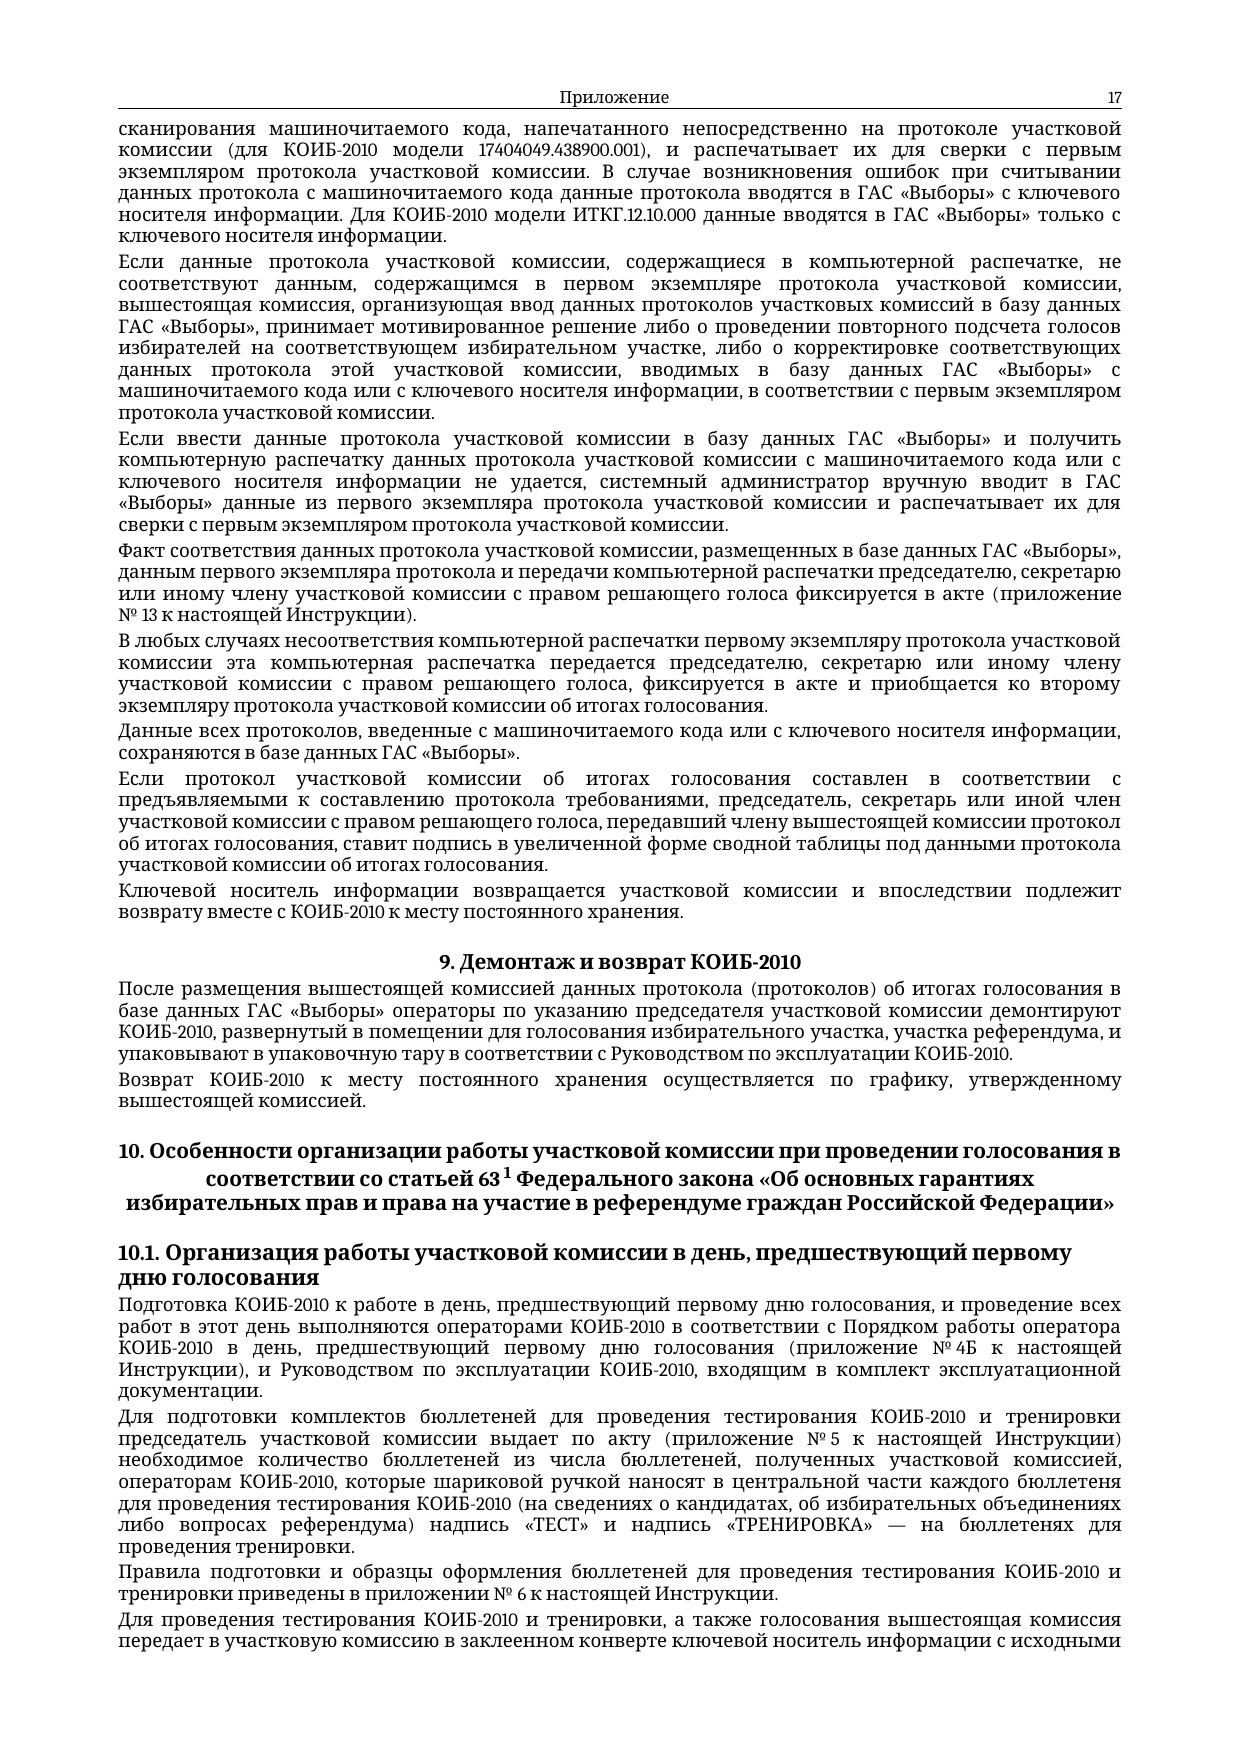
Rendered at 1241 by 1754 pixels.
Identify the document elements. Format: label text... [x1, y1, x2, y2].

text Для подготовки комплектов бюллетеней для проведения тестирования КОИБ-2010 и тренировки председатель участковой комиссии выдает по акту (приложение № 5 к настоящей Инструкции) необходимое количество бюллетеней из числа бюллетеней, полученных участковой комиссией, операторам КОИБ-2010, которые шариковой ручкой наносят в центральной части каждого бюллетеня для проведения тестирования КОИБ-2010 (на сведениях о кандидатах, об избирательных объединениях либо вопросах референдума) надпись «ТЕСТ» и надпись «ТРЕНИРОВКА» — на бюллетенях для проведения тренировки. [118, 1407, 1122, 1558]
text Если ввести данные протокола участковой комиссии в базу данных ГАС «Выборы» и получить компьютерную распечатку данных протокола участковой комиссии с машиночитаемого кода или с ключевого носителя информации не удается, системный администратор вручную вводит в ГАС «Выборы» данные из первого экземпляра протокола участковой комиссии и распечатывает их для сверки с первым экземпляром протокола участковой комиссии. [118, 428, 1122, 536]
text Ключевой носитель информации возвращается участковой комиссии и впоследствии подлежит возврату вместе с КОИБ-2010 к месту постоянного хранения. [118, 880, 1122, 923]
text Для проведения тестирования КОИБ-2010 и тренировки, а также голосования вышестоящая комиссия передает в участковую комиссию в заклеенном конверте ключевой носитель информации с исходными [118, 1609, 1122, 1652]
text Возврат КОИБ-2010 к месту постоянного хранения осуществляется по графику, утвержденному вышестоящей комиссией. [118, 1069, 1122, 1112]
text Если данные протокола участковой комиссии, содержащиеся в компьютерной распечатке, не соответствуют данным, содержащимся в первом экземпляре протокола участковой комиссии, вышестоящая комиссия, организующая ввод данных протоколов участковых комиссий в базу данных ГАС «Выборы», принимает мотивированное решение либо о проведении повторного подсчета голосов избирателей на соответствующем избирательном участке, либо о корректировке соответствующих данных протокола этой участковой комиссии, вводимых в базу данных ГАС «Выборы» с машиночитаемого кода или с ключевого носителя информации, в соответствии с первым экземпляром протокола участковой комиссии. [118, 252, 1122, 424]
subtitle 10.1. Организация работы участковой комиссии в день, предшествующий первому дню голосования [118, 1240, 1122, 1291]
text В любых случаях несоответствия компьютерной распечатки первому экземпляру протокола участковой комиссии эта компьютерная распечатка передается председателю, секретарю или иному члену участковой комиссии с правом решающего голоса, фиксируется в акте и приобщается ко второму экземпляру протокола участковой комиссии об итогах голосования. [118, 631, 1122, 717]
subtitle 9. Демонтаж и возврат КОИБ-2010 [118, 951, 1122, 974]
text Правила подготовки и образцы оформления бюллетеней для проведения тестирования КОИБ-2010 и тренировки приведены в приложении № 6 к настоящей Инструкции. [118, 1562, 1122, 1605]
subtitle 10. Особенности организации работы участковой комиссии при проведении голосования в соответствии со статьей 63 1 Федерального закона «Об основных гарантиях избирательных прав и права на участие в референдуме граждан Российской Федерации» [118, 1139, 1122, 1215]
text После размещения вышестоящей комиссией данных протокола (протоколов) об итогах голосования в базе данных ГАС «Выборы» операторы по указанию председателя участковой комиссии демонтируют КОИБ-2010, развернутый в помещении для голосования избирательного участка, участка референдума, и упаковывают в упаковочную тару в соответствии с Руководством по эксплуатации КОИБ-2010. [118, 979, 1122, 1065]
text Если протокол участковой комиссии об итогах голосования составлен в соответствии с предъявляемыми к составлению протокола требованиями, председатель, секретарь или иной член участковой комиссии с правом решающего голоса, передавший члену вышестоящей комиссии протокол об итогах голосования, ставит подпись в увеличенной форме сводной таблицы под данными протокола участковой комиссии об итогах голосования. [118, 768, 1122, 876]
text сканирования машиночитаемого кода, напечатанного непосредственно на протоколе участковой комиссии (для КОИБ-2010 модели 17404049.438900.001), и распечатывает их для сверки с первым экземпляром протокола участковой комиссии. В случае возникновения ошибок при считывании данных протокола с машиночитаемого кода данные протокола вводятся в ГАС «Выборы» с ключевого носителя информации. Для КОИБ-2010 модели ИТКГ.12.10.000 данные вводятся в ГАС «Выборы» только с ключевого носителя информации. [118, 118, 1122, 247]
text Факт соответствия данных протокола участковой комиссии, размещенных в базе данных ГАС «Выборы», данным первого экземпляра протокола и передачи компьютерной распечатки председателю, секретарю или иному члену участковой комиссии с правом решающего голоса фиксируется в акте (приложение № 13 к настоящей Инструкции). [118, 540, 1122, 626]
text Подготовка КОИБ-2010 к работе в день, предшествующий первому дню голосования, и проведение всех работ в этот день выполняются операторами КОИБ-2010 в соответствии с Порядком работы оператора КОИБ-2010 в день, предшествующий первому дню голосования (приложение № 4Б к настоящей Инструкции), и Руководством по эксплуатации КОИБ-2010, входящим в комплект эксплуатационной документации. [118, 1295, 1122, 1403]
text Данные всех протоколов, введенные с машиночитаемого кода или с ключевого носителя информации, сохраняются в базе данных ГАС «Выборы». [118, 721, 1122, 764]
